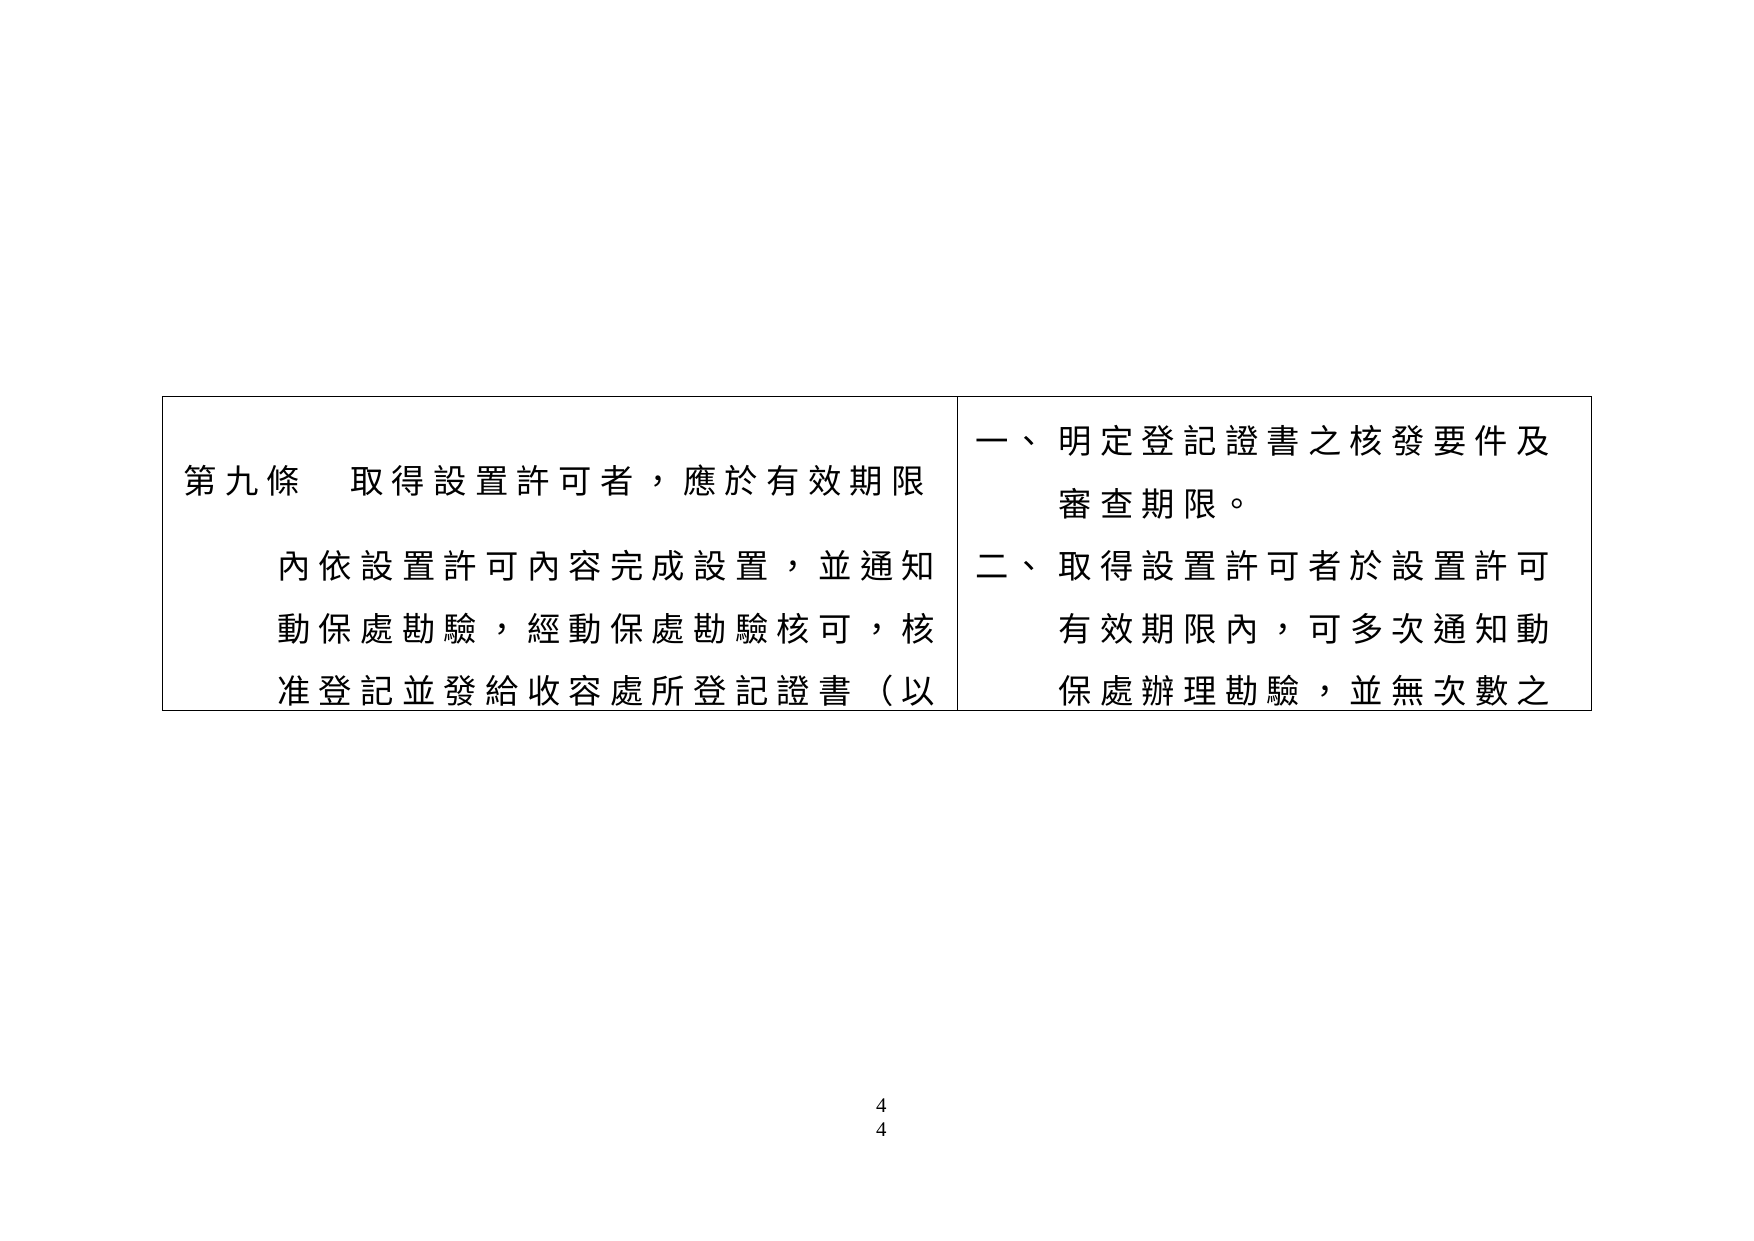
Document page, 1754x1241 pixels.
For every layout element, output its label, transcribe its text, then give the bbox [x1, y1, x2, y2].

table_cell 第九條 取得設置許可者，應於有效期限內依設置許可內容完成設置，並通知動保處勘驗，經動保處勘驗核可，核准登記並發給收容處所登記證書（以 [163, 397, 957, 710]
table_cell 一、明定登記證書之核發要件及審查期限。 二、取得設置許可者於設置許可有效期限內，可多次通知動保處辦理勘驗，並無次數之 [958, 397, 1591, 710]
